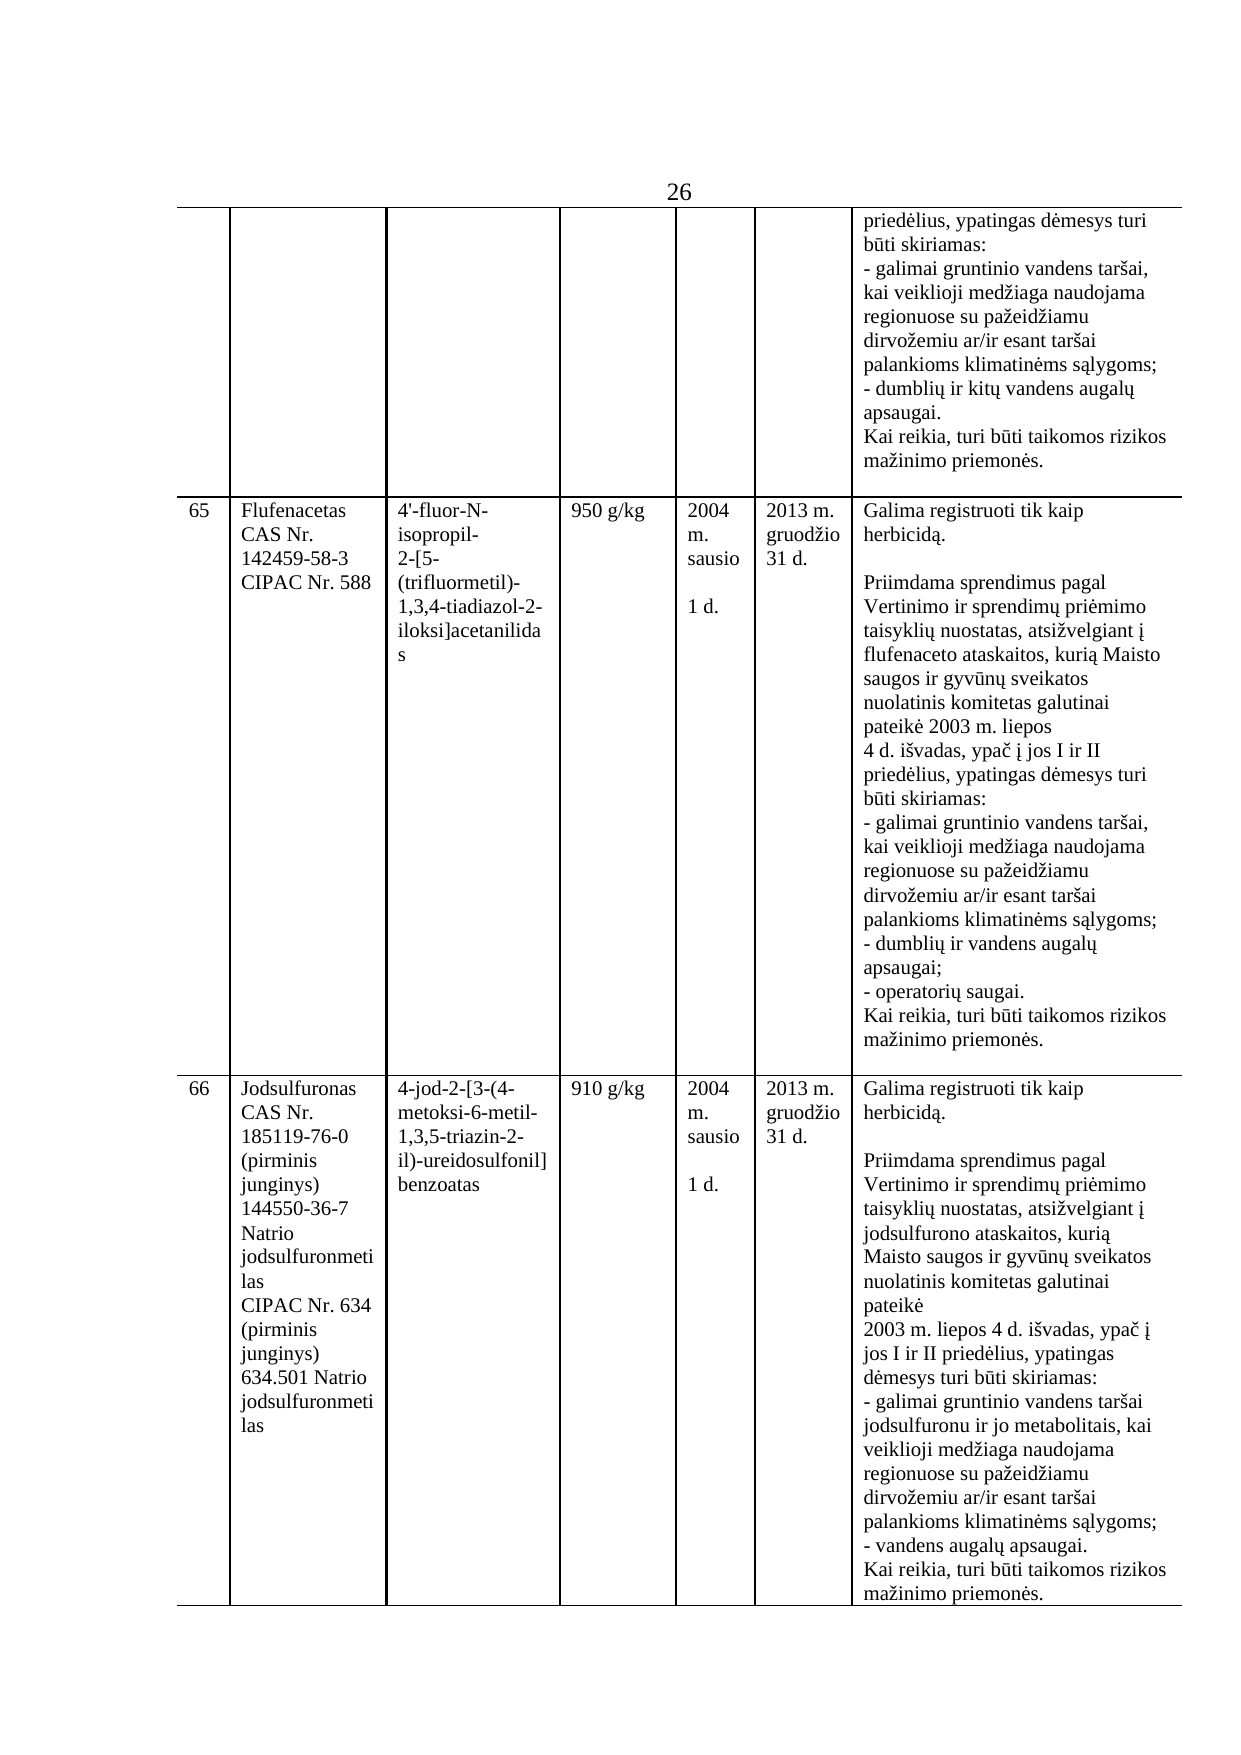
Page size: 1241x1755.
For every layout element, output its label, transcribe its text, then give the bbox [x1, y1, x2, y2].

table_cell Flufenacetas CAS Nr. 142459-58-3 CIPAC Nr. 588 [231, 498, 385, 1075]
table_cell Galima registruoti tik kaip herbicidą. Priimdama sprendimus pagal Vertinimo ir sprendimų priėmimo taisyklių nuostatas, atsižvelgiant į flufenaceto ataskaitos, kurią Maisto saugos ir gyvūnų sveikatos nuolatinis komitetas galutinai pateikė 2003 m. liepos 4 d. išvadas, ypač į jos I ir II priedėlius, ypatingas dėmesys turi būti skiriamas: - galimai gruntinio vandens taršai, kai veiklioji medžiaga naudojama regionuose su pažeidžiamu dirvožemiu ar/ir esant taršai palankioms klimatinėms sąlygoms; - dumblių ir vandens augalų apsaugai; - operatorių saugai. Kai reikia, turi būti taikomos rizikos mažinimo priemonės. [853, 498, 1182, 1075]
table_cell [756, 208, 851, 496]
table_cell [231, 208, 385, 496]
table_cell [677, 208, 754, 496]
table_cell [177, 208, 229, 496]
table_cell 66 [177, 1076, 229, 1605]
table_cell 2004 m. sausio 1 d. [677, 1076, 754, 1605]
table_cell 2013 m. gruodžio 31 d. [756, 498, 851, 1075]
table_cell priedėlius, ypatingas dėmesys turi būti skiriamas: - galimai gruntinio vandens taršai, kai veiklioji medžiaga naudojama regionuose su pažeidžiamu dirvožemiu ar/ir esant taršai palankioms klimatinėms sąlygoms; - dumblių ir kitų vandens augalų apsaugai. Kai reikia, turi būti taikomos rizikos mažinimo priemonės. [853, 208, 1182, 496]
table_cell 910 g/kg [561, 1076, 675, 1605]
table_cell 4'-fluor-N-isopropil- 2-[5-(trifluormetil)- 1,3,4-tiadiazol-2-iloksi]acetanilidas [388, 498, 559, 1075]
table_cell Galima registruoti tik kaip herbicidą. Priimdama sprendimus pagal Vertinimo ir sprendimų priėmimo taisyklių nuostatas, atsižvelgiant į jodsulfurono ataskaitos, kurią Maisto saugos ir gyvūnų sveikatos nuolatinis komitetas galutinai pateikė 2003 m. liepos 4 d. išvadas, ypač į jos I ir II priedėlius, ypatingas dėmesys turi būti skiriamas: - galimai gruntinio vandens taršai jodsulfuronu ir jo metabolitais, kai veiklioji medžiaga naudojama regionuose su pažeidžiamu dirvožemiu ar/ir esant taršai palankioms klimatinėms sąlygoms; - vandens augalų apsaugai. Kai reikia, turi būti taikomos rizikos mažinimo priemonės. [853, 1076, 1182, 1605]
table_cell 2004 m. sausio 1 d. [677, 498, 754, 1075]
table_cell 950 g/kg [561, 498, 675, 1075]
table_cell 65 [177, 498, 229, 1075]
table_cell 4-jod-2-[3-(4- metoksi-6-metil- 1,3,5-triazin-2-il)-ureidosulfonil] benzoatas [388, 1076, 559, 1605]
table_cell Jodsulfuronas CAS Nr. 185119-76-0 (pirminis junginys) 144550-36-7 Natrio jodsulfuronmetilas CIPAC Nr. 634 (pirminis junginys) 634.501 Natrio jodsulfuronmetilas [231, 1076, 385, 1605]
table_cell [561, 208, 675, 496]
table_cell 2013 m. gruodžio 31 d. [756, 1076, 851, 1605]
table_cell [388, 208, 559, 496]
